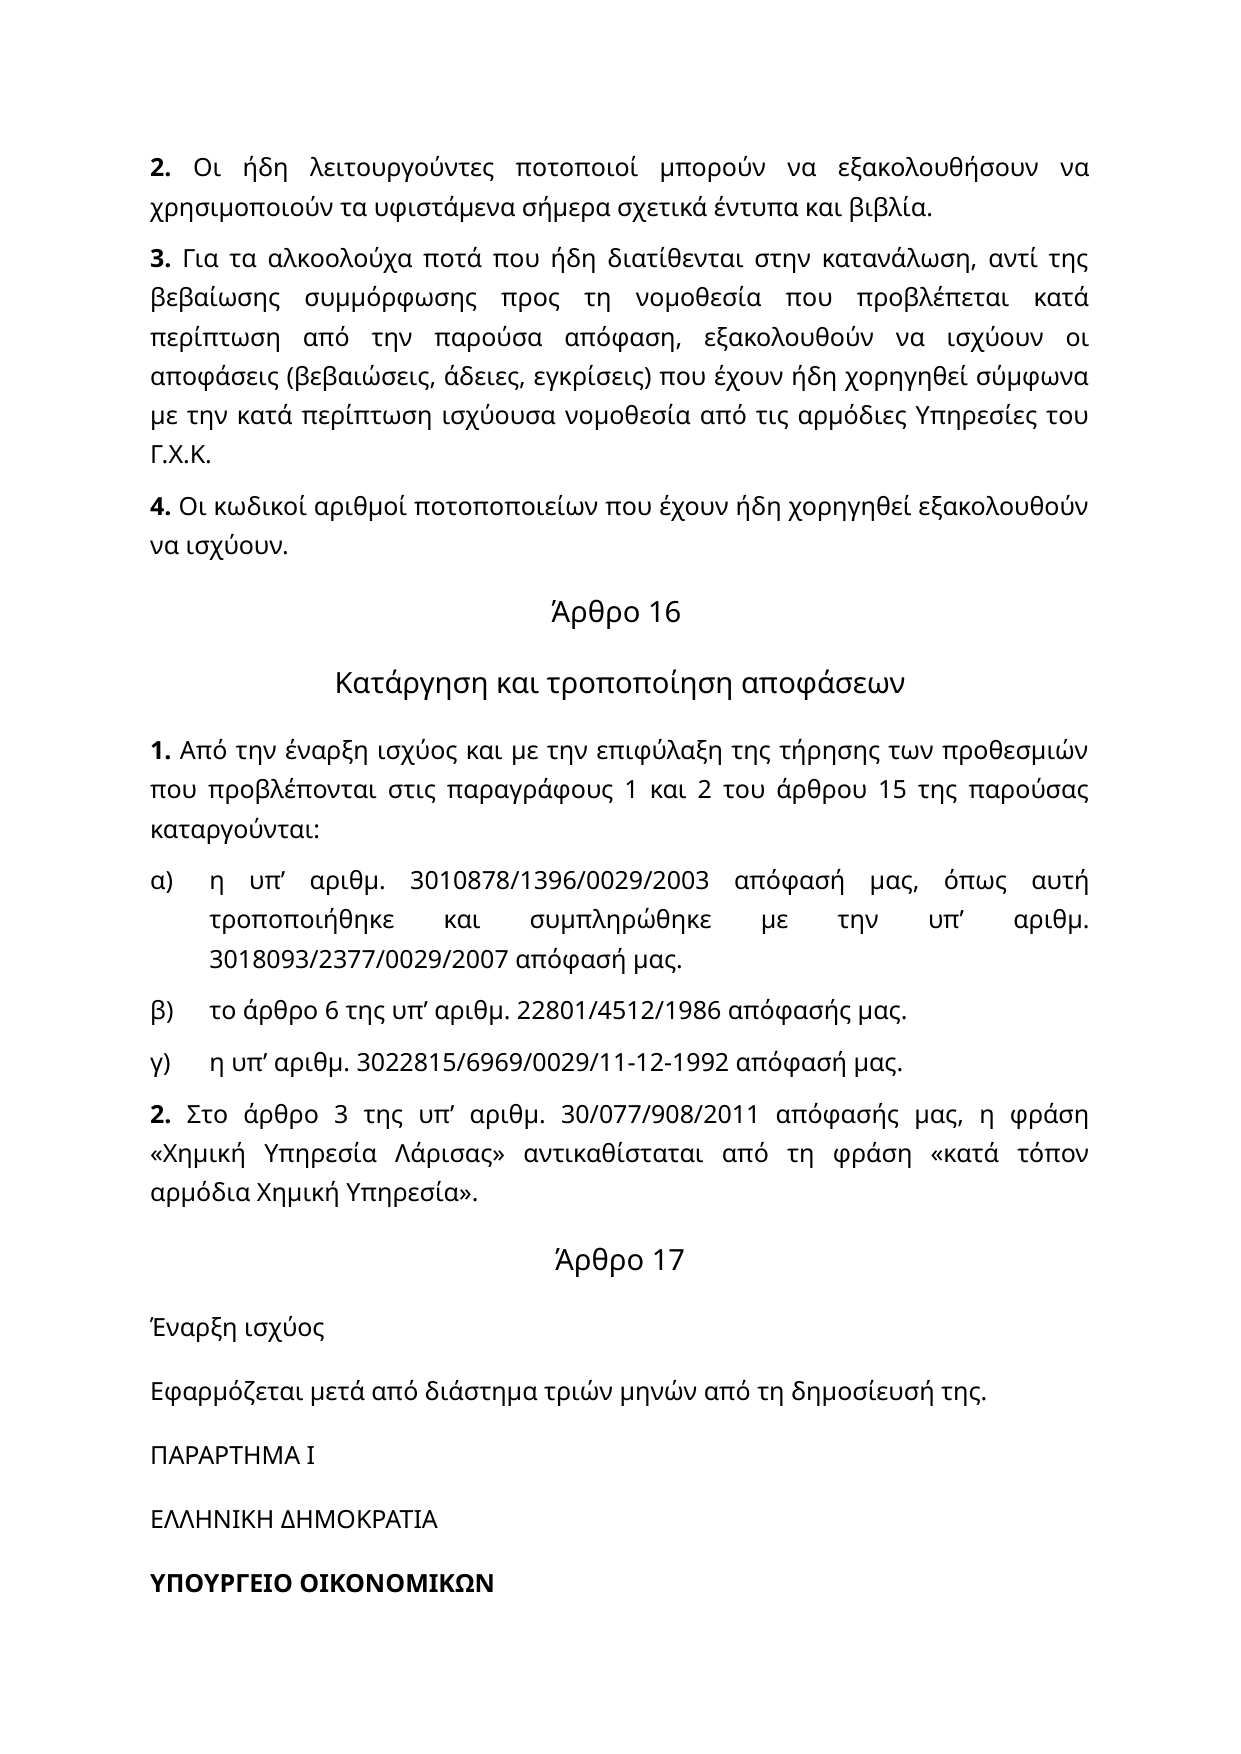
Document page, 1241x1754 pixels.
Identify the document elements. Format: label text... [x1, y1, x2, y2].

text ΕΛΛΗΝΙΚΗ ΔΗΜΟΚΡΑΤΙΑ [150, 1502, 1090, 1536]
text 4. Οι κωδικοί αριθμοί ποτοποποιείων που έχουν ήδη χορηγηθεί εξακολουθούν να ισχύουν. [150, 488, 1090, 562]
text 1. Από την έναρξη ισχύος και με την επιφύλαξη της τήρησης των προθεσμιών που προβλέπονται στις παραγράφους 1 και 2 του άρθρου 15 της παρούσας καταργούνται: [150, 733, 1090, 845]
text Έναρξη ισχύος [150, 1309, 1090, 1343]
text ΠΑΡΑΡΤΗΜΑ Ι [150, 1438, 1090, 1472]
subtitle Κατάργηση και τροποποίηση αποφάσεων [150, 662, 1090, 702]
list α) η υπ’ αριθμ. 3010878/1396/0029/2003 απόφασή μας, όπως αυτή τροποποιήθηκε και συμπληρώθηκε με την υπ’ αριθμ. 3018093/2377/0029/2007 απόφασή μας. [150, 863, 1090, 975]
text Εφαρμόζεται μετά από διάστημα τριών μηνών από τη δημοσίευσή της. [150, 1373, 1090, 1408]
list β) το άρθρο 6 της υπ’ αριθμ. 22801/4512/1986 απόφασής μας. [150, 993, 1090, 1027]
subtitle Άρθρο 17 [150, 1239, 1090, 1278]
text ΥΠΟΥΡΓΕΙΟ ΟΙΚΟΝΟΜΙΚΩΝ [150, 1566, 1090, 1600]
text 2. Στο άρθρο 3 της υπ’ αριθμ. 30/077/908/2011 απόφασής μας, η φράση «Χημική Υπηρεσία Λάρισας» αντικαθίσταται από τη φράση «κατά τόπον αρμόδια Χημική Υπηρεσία». [150, 1096, 1090, 1209]
text 3. Για τα αλκοολούχα ποτά που ήδη διατίθενται στην κατανάλωση, αντί της βεβαίωσης συμμόρφωσης προς τη νομοθεσία που προβλέπεται κατά περίπτωση από την παρούσα απόφαση, εξακολουθούν να ισχύουν οι αποφάσεις (βεβαιώσεις, άδειες, εγκρίσεις) που έχουν ήδη χορηγηθεί σύμφωνα με την κατά περίπτωση ισχύουσα νομοθεσία από τις αρμόδιες Υπηρεσίες του Γ.Χ.Κ. [150, 241, 1090, 471]
list γ) η υπ’ αριθμ. 3022815/6969/0029/11-12-1992 απόφασή μας. [150, 1044, 1090, 1079]
subtitle Άρθρο 16 [150, 592, 1090, 631]
text 2. Οι ήδη λειτουργούντες ποτοποιοί μπορούν να εξακολουθήσουν να χρησιμοποιούν τα υφιστάμενα σήμερα σχετικά έντυπα και βιβλία. [150, 150, 1090, 223]
